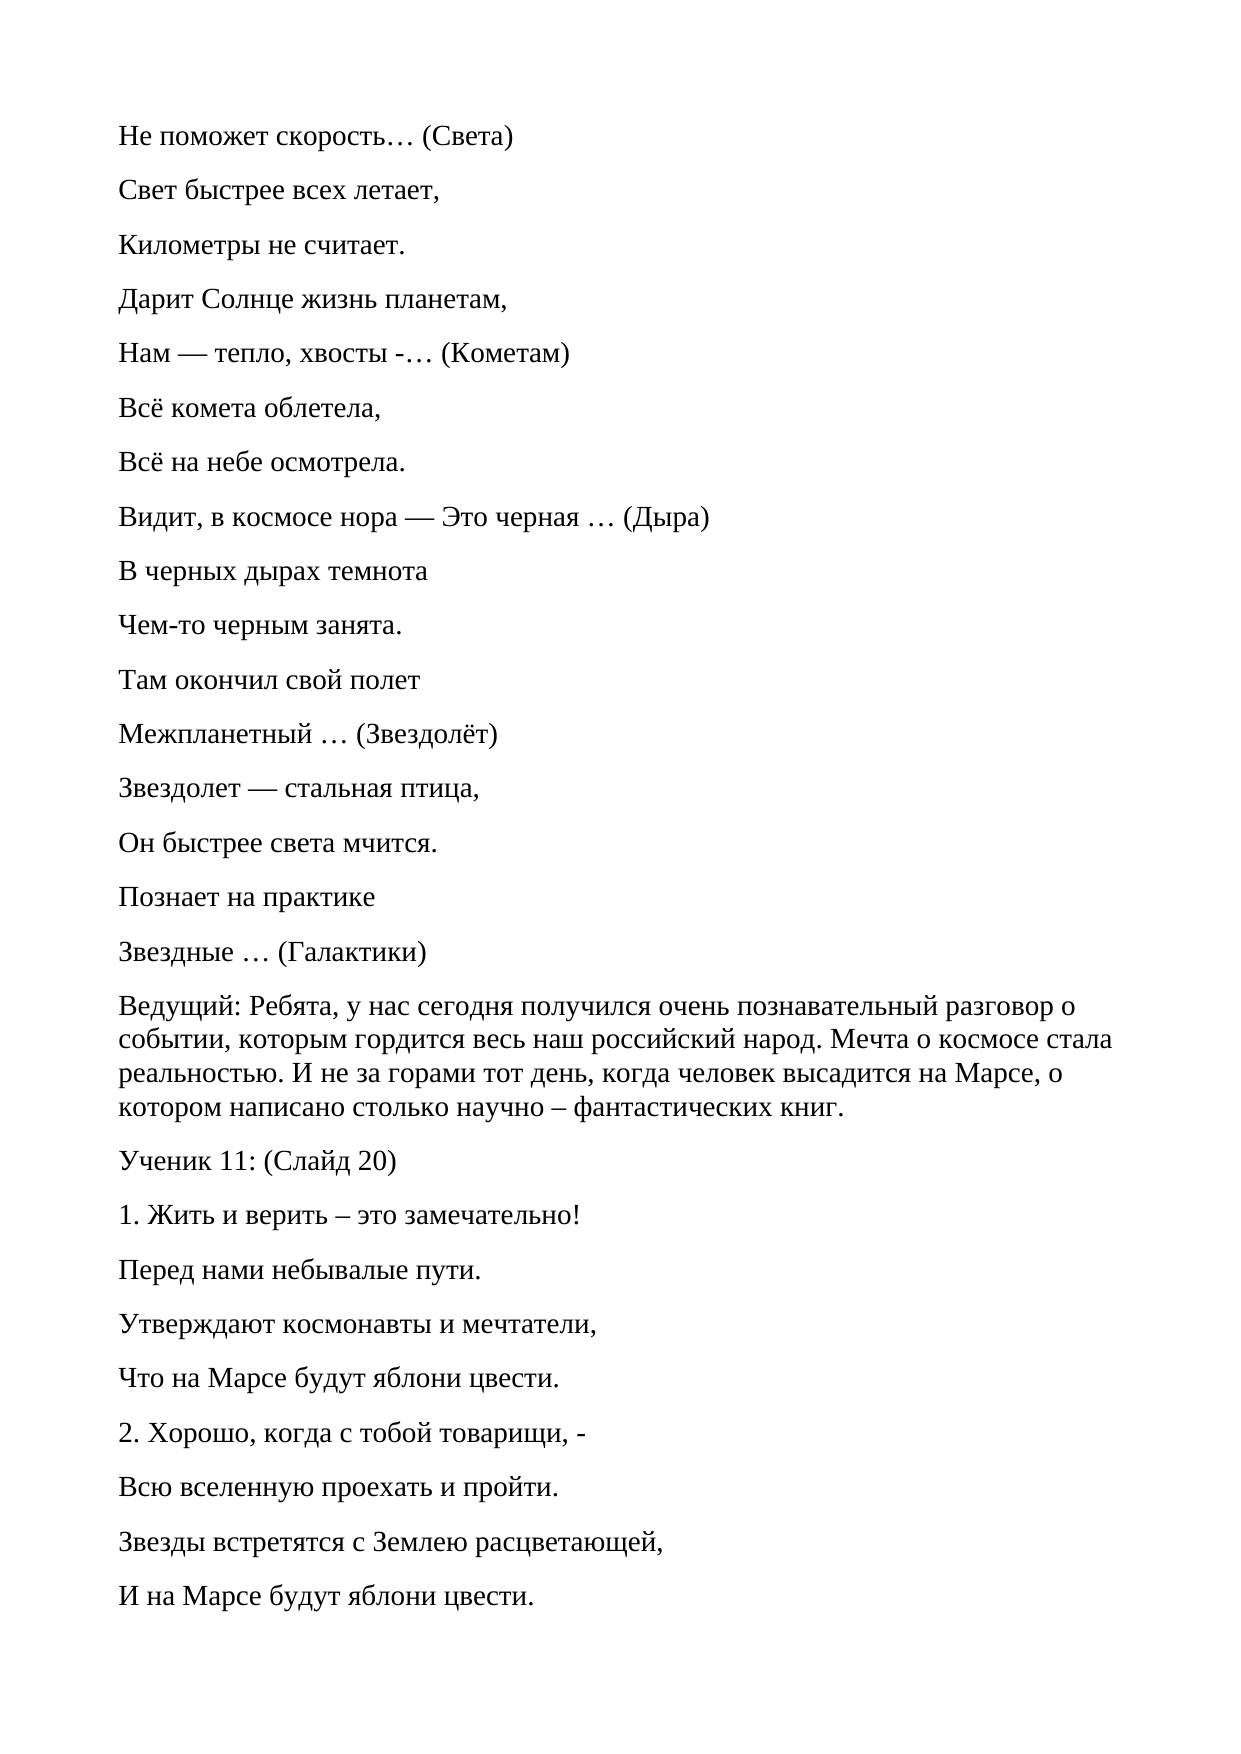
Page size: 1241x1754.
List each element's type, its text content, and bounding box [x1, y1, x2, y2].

text Всю вселенную проехать и пройти. [118, 1469, 1122, 1503]
text В черных дырах темнота [118, 553, 1122, 587]
text Не поможет скорость… (Света) [118, 118, 1122, 152]
text Перед нами небывалые пути. [118, 1252, 1122, 1285]
text Ведущий: Ребята, у нас сегодня получился очень познавательный разговор о событии, которым гордится весь наш российский народ. Мечта о космосе стала реальностью. И не за горами тот день, когда человек высадится на Марсе, о котором написано столько научно – фантастических книг. [118, 988, 1122, 1122]
text Дарит Солнце жизнь планетам, [118, 281, 1122, 315]
text Что на Марсе будут яблони цвести. [118, 1361, 1122, 1394]
text Всё комета облетела, [118, 390, 1122, 423]
text Километры не считает. [118, 227, 1122, 260]
text Видит, в космосе нора — Это черная … (Дыра) [118, 499, 1122, 532]
text Он быстрее света мчится. [118, 825, 1122, 858]
text Ученик 11: (Слайд 20) [118, 1143, 1122, 1177]
text Всё на небе осмотрела. [118, 444, 1122, 478]
text 1. Жить и верить – это замечательно! [118, 1197, 1122, 1231]
text Звездные … (Галактики) [118, 934, 1122, 967]
text Чем-то черным занята. [118, 607, 1122, 641]
text И на Марсе будут яблони цвести. [118, 1578, 1122, 1612]
text Познает на практике [118, 879, 1122, 913]
text Нам — тепло, хвосты -… (Кометам) [118, 336, 1122, 369]
text 2. Хорошо, когда с тобой товарищи, - [118, 1415, 1122, 1448]
text Звездолет — стальная птица, [118, 771, 1122, 804]
text Утверждают космонавты и мечтатели, [118, 1306, 1122, 1340]
text Там окончил свой полет [118, 662, 1122, 695]
text Межпланетный … (Звездолёт) [118, 716, 1122, 750]
text Звезды встретятся с Землею расцветающей, [118, 1524, 1122, 1557]
text Свет быстрее всех летает, [118, 172, 1122, 206]
